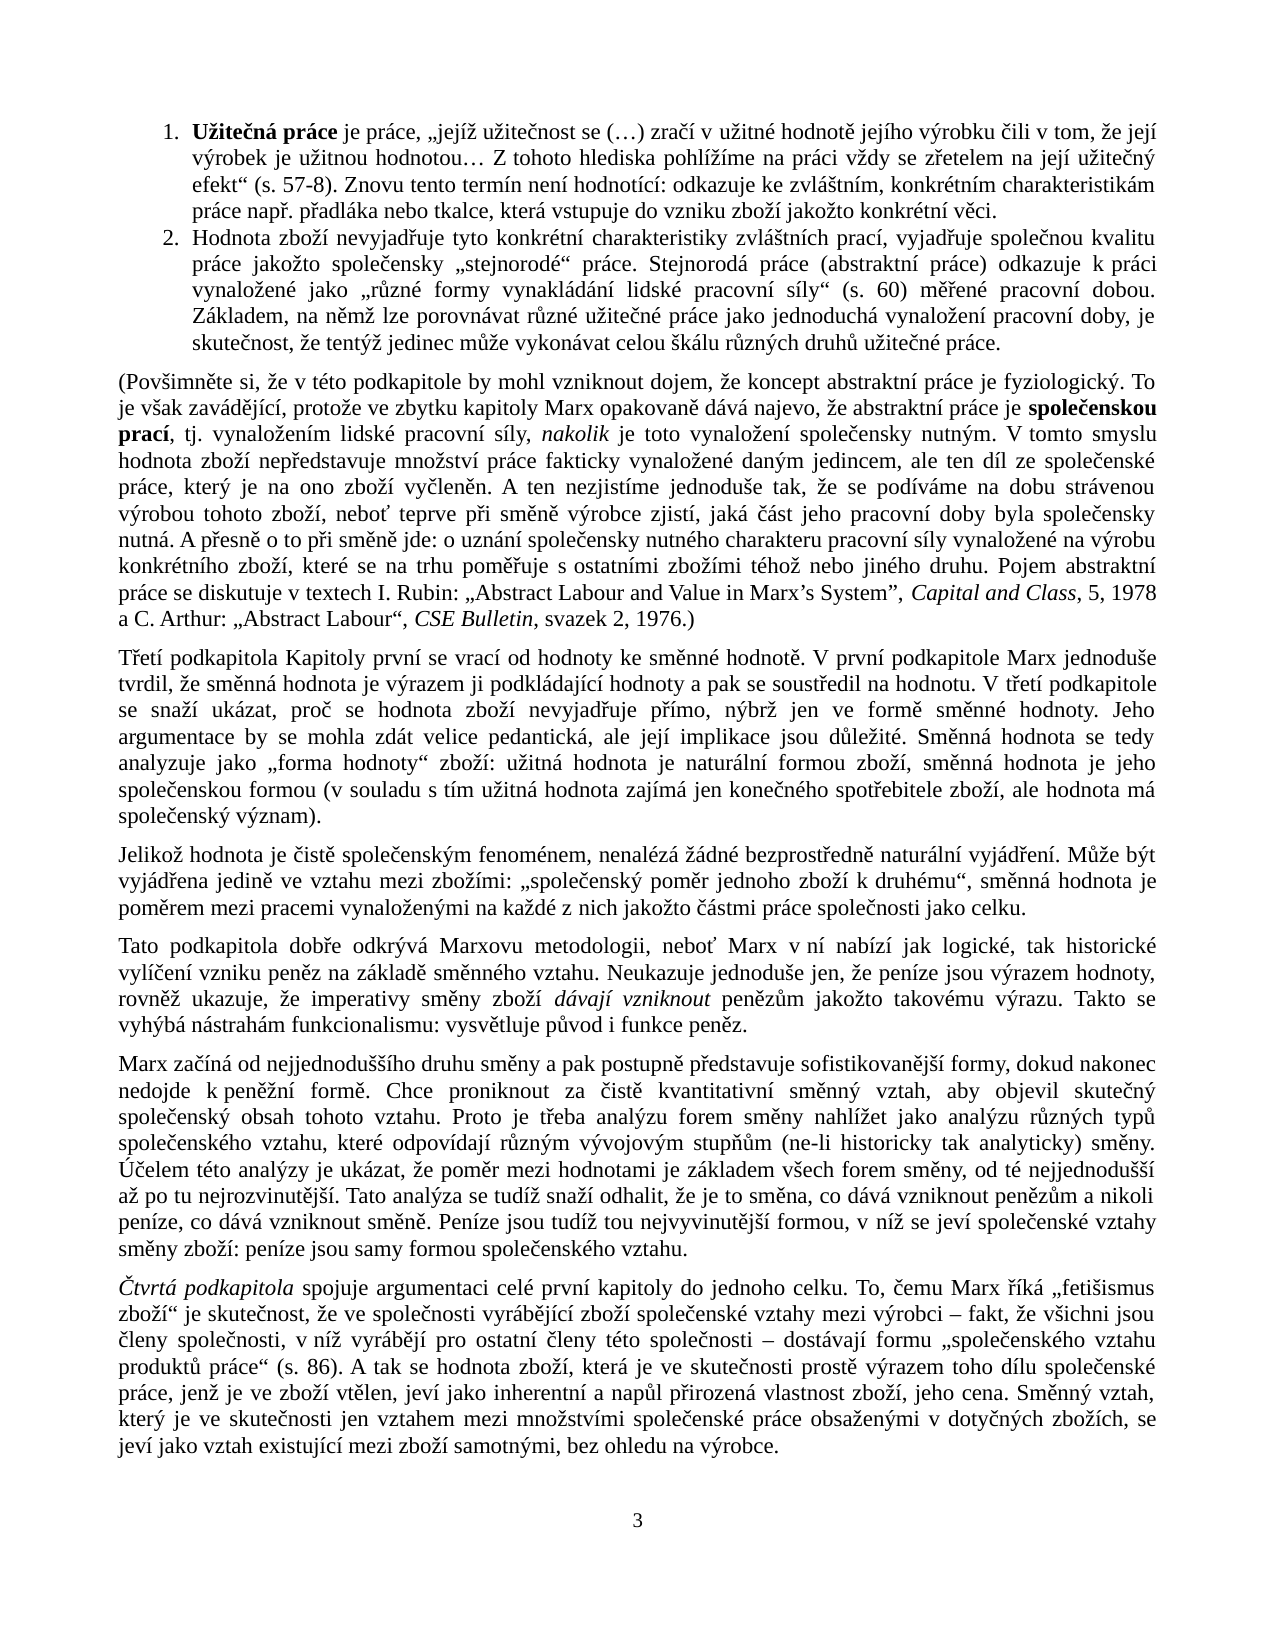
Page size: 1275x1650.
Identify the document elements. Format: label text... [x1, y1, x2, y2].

list Užitečná práce je práce, „jejíž užitečnost se (…) zračí v užitné hodnotě jejího výrobku čili v tom, že její výrobek je užitnou hodnotou… Z tohoto hlediska pohlížíme na práci vždy se zřetelem na její užitečný efekt“ (s. 57-8). Znovu tento termín není hodnotící: odkazuje ke zvláštním, konkrétním charakteristikám práce např. přadláka nebo tkalce, která vstupuje do vzniku zboží jakožto konkrétní věci. [162, 118, 1157, 223]
text Tato podkapitola dobře odkrývá Marxovu metodologii, neboť Marx v ní nabízí jak logické, tak historické vylíčení vzniku peněz na základě směnného vztahu. Neukazuje jednoduše jen, že peníze jsou výrazem hodnoty, rovněž ukazuje, že imperativy směny zboží dávají vzniknout penězům jakožto takovému výrazu. Takto se vyhýbá nástrahám funkcionalismu: vysvětluje původ i funkce peněz. [118, 932, 1157, 1038]
text Třetí podkapitola Kapitoly první se vrací od hodnoty ke směnné hodnotě. V první podkapitole Marx jednoduše tvrdil, že směnná hodnota je výrazem ji podkládající hodnoty a pak se soustředil na hodnotu. V třetí podkapitole se snaží ukázat, proč se hodnota zboží nevyjadřuje přímo, nýbrž jen ve formě směnné hodnoty. Jeho argumentace by se mohla zdát velice pedantická, ale její implikace jsou důležité. Směnná hodnota se tedy analyzuje jako „forma hodnoty“ zboží: užitná hodnota je naturální formou zboží, směnná hodnota je jeho společenskou formou (v souladu s tím užitná hodnota zajímá jen konečného spotřebitele zboží, ale hodnota má společenský význam). [118, 644, 1157, 828]
list Hodnota zboží nevyjadřuje tyto konkrétní charakteristiky zvláštních prací, vyjadřuje společnou kvalitu práce jakožto společensky „stejnorodé“ práce. Stejnorodá práce (abstraktní práce) odkazuje k práci vynaložené jako „různé formy vynakládání lidské pracovní síly“ (s. 60) měřené pracovní dobou. Základem, na němž lze porovnávat různé užitečné práce jako jednoduchá vynaložení pracovní doby, je skutečnost, že tentýž jedinec může vykonávat celou škálu různých druhů užitečné práce. [162, 223, 1157, 355]
text Čtvrtá podkapitola spojuje argumentaci celé první kapitoly do jednoho celku. To, čemu Marx říká „fetišismus zboží“ je skutečnost, že ve společnosti vyrábějící zboží společenské vztahy mezi výrobci – fakt, že všichni jsou členy společnosti, v níž vyrábějí pro ostatní členy této společnosti – dostávají formu „společenského vztahu produktů práce“ (s. 86). A tak se hodnota zboží, která je ve skutečnosti prostě výrazem toho dílu společenské práce, jenž je ve zboží vtělen, jeví jako inherentní a napůl přirozená vlastnost zboží, jeho cena. Směnný vztah, který je ve skutečnosti jen vztahem mezi množstvími společenské práce obsaženými v dotyčných zbožích, se jeví jako vztah existující mezi zboží samotnými, bez ohledu na výrobce. [118, 1274, 1157, 1458]
text Marx začíná od nejjednoduššího druhu směny a pak postupně představuje sofistikovanější formy, dokud nakonec nedojde k peněžní formě. Chce proniknout za čistě kvantitativní směnný vztah, aby objevil skutečný společenský obsah tohoto vztahu. Proto je třeba analýzu forem směny nahlížet jako analýzu různých typů společenského vztahu, které odpovídají různým vývojovým stupňům (ne-li historicky tak analyticky) směny. Účelem této analýzy je ukázat, že poměr mezi hodnotami je základem všech forem směny, od té nejjednodušší až po tu nejrozvinutější. Tato analýza se tudíž snaží odhalit, že je to směna, co dává vzniknout penězům a nikoli peníze, co dává vzniknout směně. Peníze jsou tudíž tou nejvyvinutější formou, v níž se jeví společenské vztahy směny zboží: peníze jsou samy formou společenského vztahu. [118, 1050, 1157, 1261]
text (Povšimněte si, že v této podkapitole by mohl vzniknout dojem, že koncept abstraktní práce je fyziologický. To je však zavádějící, protože ve zbytku kapitoly Marx opakovaně dává najevo, že abstraktní práce je společenskou prací, tj. vynaložením lidské pracovní síly, nakolik je toto vynaložení společensky nutným. V tomto smyslu hodnota zboží nepředstavuje množství práce fakticky vynaložené daným jedincem, ale ten díl ze společenské práce, který je na ono zboží vyčleněn. A ten nezjistíme jednoduše tak, že se podíváme na dobu strávenou výrobou tohoto zboží, neboť teprve při směně výrobce zjistí, jaká část jeho pracovní doby byla společensky nutná. A přesně o to při směně jde: o uznání společensky nutného charakteru pracovní síly vynaložené na výrobu konkrétního zboží, které se na trhu poměřuje s ostatními zbožími téhož nebo jiného druhu. Pojem abstraktní práce se diskutuje v textech I. Rubin: „Abstract Labour and Value in Marx’s System”, Capital and Class, 5, 1978 a C. Arthur: „Abstract Labour“, CSE Bulletin, svazek 2, 1976.) [118, 368, 1157, 631]
text Jelikož hodnota je čistě společenským fenoménem, nenalézá žádné bezprostředně naturální vyjádření. Může být vyjádřena jedině ve vztahu mezi zbožími: „společenský poměr jednoho zboží k druhému“, směnná hodnota je poměrem mezi pracemi vynaloženými na každé z nich jakožto částmi práce společnosti jako celku. [118, 841, 1157, 920]
